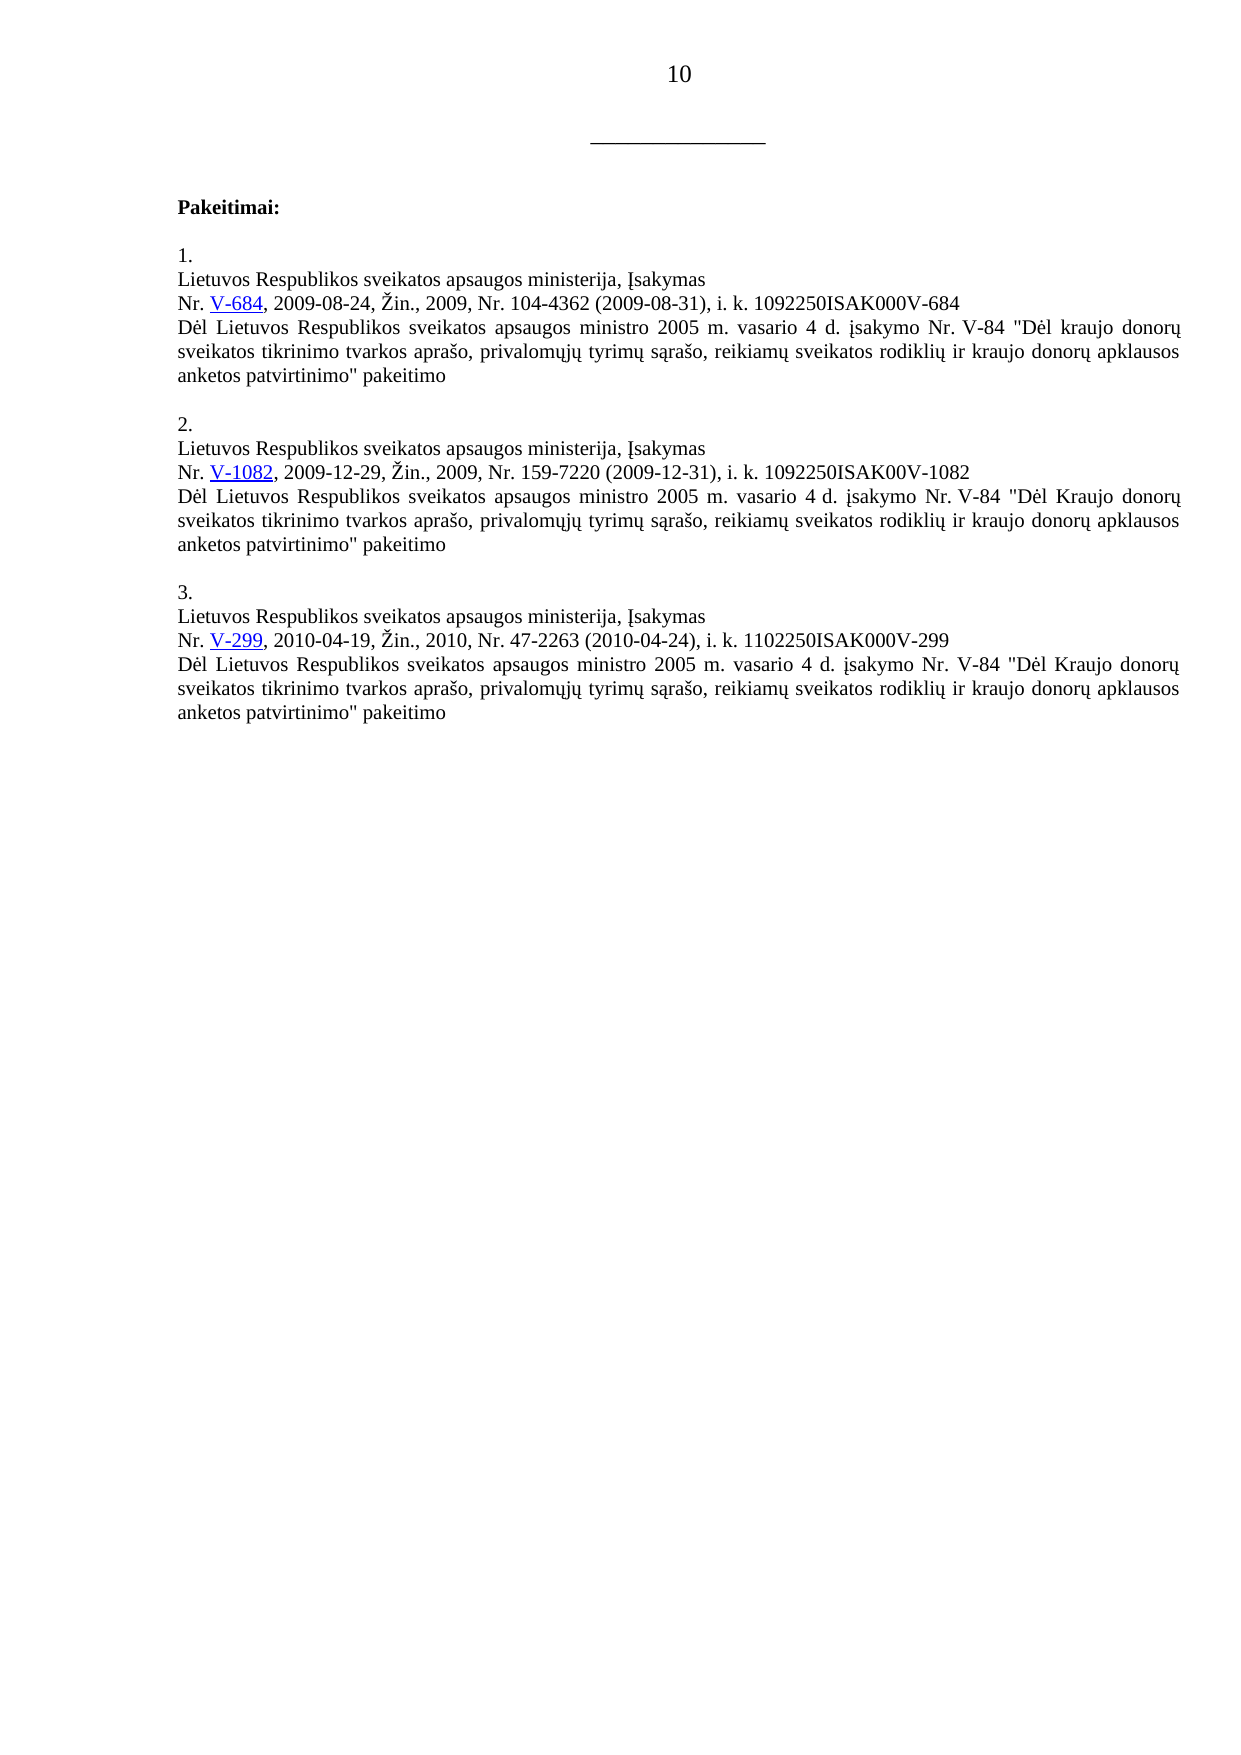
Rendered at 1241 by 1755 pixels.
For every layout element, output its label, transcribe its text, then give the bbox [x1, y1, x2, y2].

text Dėl Lietuvos Respublikos sveikatos apsaugos ministro 2005 m. vasario 4 d. įsakymo Nr. V-84 "Dėl Kraujo donorų sveikatos tikrinimo tvarkos aprašo, privalomųjų tyrimų sąrašo, reikiamų sveikatos rodiklių ir kraujo donorų apklausos anketos patvirtinimo" pakeitimo [177, 652, 1181, 724]
text Pakeitimai: [177, 195, 1181, 219]
text 3. [177, 580, 1181, 604]
text 1. [177, 243, 1181, 267]
text Dėl Lietuvos Respublikos sveikatos apsaugos ministro 2005 m. vasario 4 d. įsakymo Nr. V-84 "Dėl kraujo donorų sveikatos tikrinimo tvarkos aprašo, privalomųjų tyrimų sąrašo, reikiamų sveikatos rodiklių ir kraujo donorų apklausos anketos patvirtinimo" pakeitimo [177, 315, 1181, 387]
text Nr. V-684, 2009-08-24, Žin., 2009, Nr. 104-4362 (2009-08-31), i. k. 1092250ISAK000V-684 [177, 291, 1181, 315]
text Nr. V-299, 2010-04-19, Žin., 2010, Nr. 47-2263 (2010-04-24), i. k. 1102250ISAK000V-299 [177, 628, 1181, 652]
text Lietuvos Respublikos sveikatos apsaugos ministerija, Įsakymas [177, 436, 1181, 460]
text Lietuvos Respublikos sveikatos apsaugos ministerija, Įsakymas [177, 604, 1181, 628]
text Dėl Lietuvos Respublikos sveikatos apsaugos ministro 2005 m. vasario 4 d. įsakymo Nr. V-84 "Dėl Kraujo donorų sveikatos tikrinimo tvarkos aprašo, privalomųjų tyrimų sąrašo, reikiamų sveikatos rodiklių ir kraujo donorų apklausos anketos patvirtinimo" pakeitimo [177, 484, 1181, 556]
text 2. [177, 412, 1181, 436]
text ______________ [177, 118, 1178, 147]
text Nr. V-1082, 2009-12-29, Žin., 2009, Nr. 159-7220 (2009-12-31), i. k. 1092250ISAK00V-1082 [177, 460, 1181, 484]
text Lietuvos Respublikos sveikatos apsaugos ministerija, Įsakymas [177, 267, 1181, 291]
